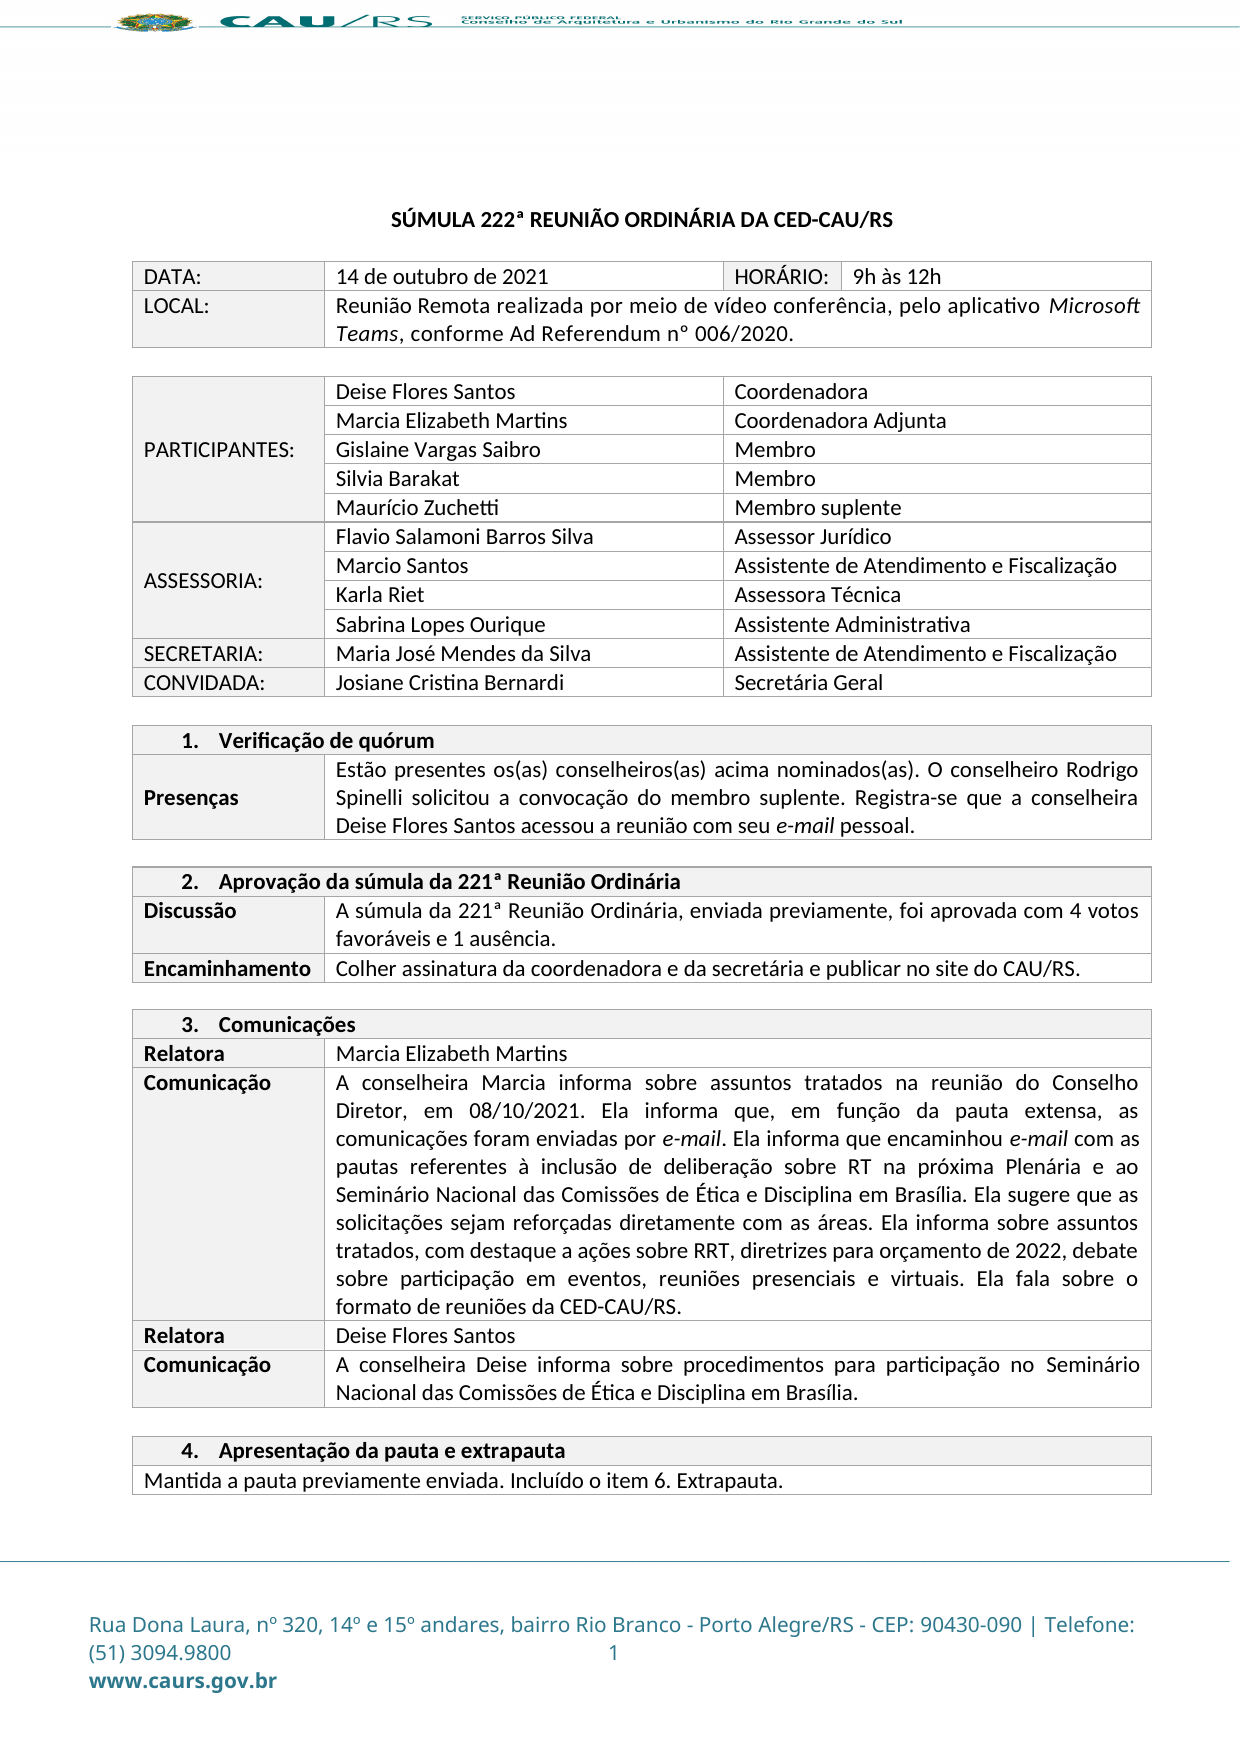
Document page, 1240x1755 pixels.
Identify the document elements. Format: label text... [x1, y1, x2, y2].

table_header Deise Flores Santos [325, 377, 723, 405]
table_cell Relatora [133, 1039, 324, 1067]
table_cell Marcia Elizabeth Martins [325, 1039, 1151, 1067]
text SÚMULA 222ª REUNIÃO ORDINÁRIA DA CED-CAU/RS [148, 205, 1137, 233]
table_cell Deise Flores Santos [325, 1321, 1151, 1349]
table_cell Comunicação [133, 1351, 324, 1407]
table_cell SECRETARIA: [133, 639, 324, 667]
table_cell Marcia Elizabeth Martins [325, 406, 723, 434]
table_cell ASSESSORIA: [133, 523, 324, 638]
table_cell LOCAL: [133, 291, 324, 347]
table_cell Assistente de Atendimento e Fiscalização [724, 639, 1151, 667]
table_cell Assistente de Atendimento e Fiscalização [724, 552, 1151, 579]
table_cell A conselheira Marcia informa sobre assuntos tratados na reunião do Conselho Diretor, em 08/10/2021. Ela informa que, em função da pauta extensa, as comunicações foram enviadas por e-mail. Ela informa que encaminhou e-mail com as pautas referentes à inclusão de deliberação sobre RT na próxima Plenária e ao Seminário Nacional das Comissões de Ética e Disciplina em Brasília. Ela sugere que as solicitações sejam reforçadas diretamente com as áreas. Ela informa sobre assuntos tratados, com destaque a ações sobre RRT, diretrizes para orçamento de 2022, debate sobre participação em eventos, reuniões presenciais e virtuais. Ela fala sobre o formato de reuniões da CED-CAU/RS. [325, 1068, 1151, 1320]
table_cell Colher assinatura da coordenadora e da secretária e publicar no site do CAU/RS. [325, 954, 1151, 982]
table_cell Maurício Zuchetti [325, 494, 723, 521]
table_header 14 de outubro de 2021 [325, 262, 723, 290]
table_cell Sabrina Lopes Ourique [325, 610, 723, 638]
table_cell Secretária Geral [724, 668, 1151, 696]
table_cell Assistente Administrativa [724, 610, 1151, 638]
table_cell Maria José Mendes da Silva [325, 639, 723, 667]
table_cell A conselheira Deise informa sobre procedimentos para participação no Seminário Nacional das Comissões de Ética e Disciplina em Brasília. [325, 1351, 1151, 1407]
table_header Coordenadora [724, 377, 1151, 405]
table_cell Mantida a pauta previamente enviada. Incluído o item 6. Extrapauta. [133, 1466, 1151, 1494]
table_cell Presenças [133, 755, 324, 839]
table_cell [133, 983, 1151, 1009]
table_cell Discussão [133, 897, 324, 953]
table_cell Estão presentes os(as) conselheiros(as) acima nominados(as). O conselheiro Rodrigo Spinelli solicitou a convocação do membro suplente. Registra-se que a conselheira Deise Flores Santos acessou a reunião com seu e-mail pessoal. [325, 755, 1151, 839]
table_cell Coordenadora Adjunta [724, 406, 1151, 434]
table_cell Aprovação da súmula da 221ª Reunião Ordinária [133, 868, 1151, 896]
table_cell Reunião Remota realizada por meio de vídeo conferência, pelo aplicativo Microsoft Teams, conforme Ad Referendum nº 006/2020. [325, 291, 1151, 347]
table_cell Relatora [133, 1321, 324, 1349]
table_cell Membro [724, 435, 1151, 463]
table_cell Silvia Barakat [325, 464, 723, 492]
table_cell Membro suplente [724, 494, 1151, 521]
table_cell Josiane Cristina Bernardi [325, 668, 723, 696]
table_header HORÁRIO: [724, 262, 841, 290]
table_cell Assessora Técnica [724, 581, 1151, 609]
table_cell Assessor Jurídico [724, 523, 1151, 551]
table_cell Gislaine Vargas Saibro [325, 435, 723, 463]
table_header DATA: [133, 262, 324, 290]
table_cell CONVIDADA: [133, 668, 324, 696]
table_header Apresentação da pauta e extrapauta [133, 1437, 1151, 1465]
table_cell Flavio Salamoni Barros Silva [325, 523, 723, 551]
table_cell Encaminhamento [133, 954, 324, 982]
table_header 9h às 12h [842, 262, 1151, 290]
table_header PARTICIPANTES: [133, 377, 324, 521]
table_cell Karla Riet [325, 581, 723, 609]
table_cell Marcio Santos [325, 552, 723, 579]
table_header Verificação de quórum [133, 726, 1151, 754]
table_cell Comunicação [133, 1068, 324, 1320]
table_cell A súmula da 221ª Reunião Ordinária, enviada previamente, foi aprovada com 4 votos favoráveis e 1 ausência. [325, 897, 1151, 953]
table_cell Membro [724, 464, 1151, 492]
table_cell Comunicações [133, 1010, 1151, 1038]
table_cell [133, 840, 1151, 866]
